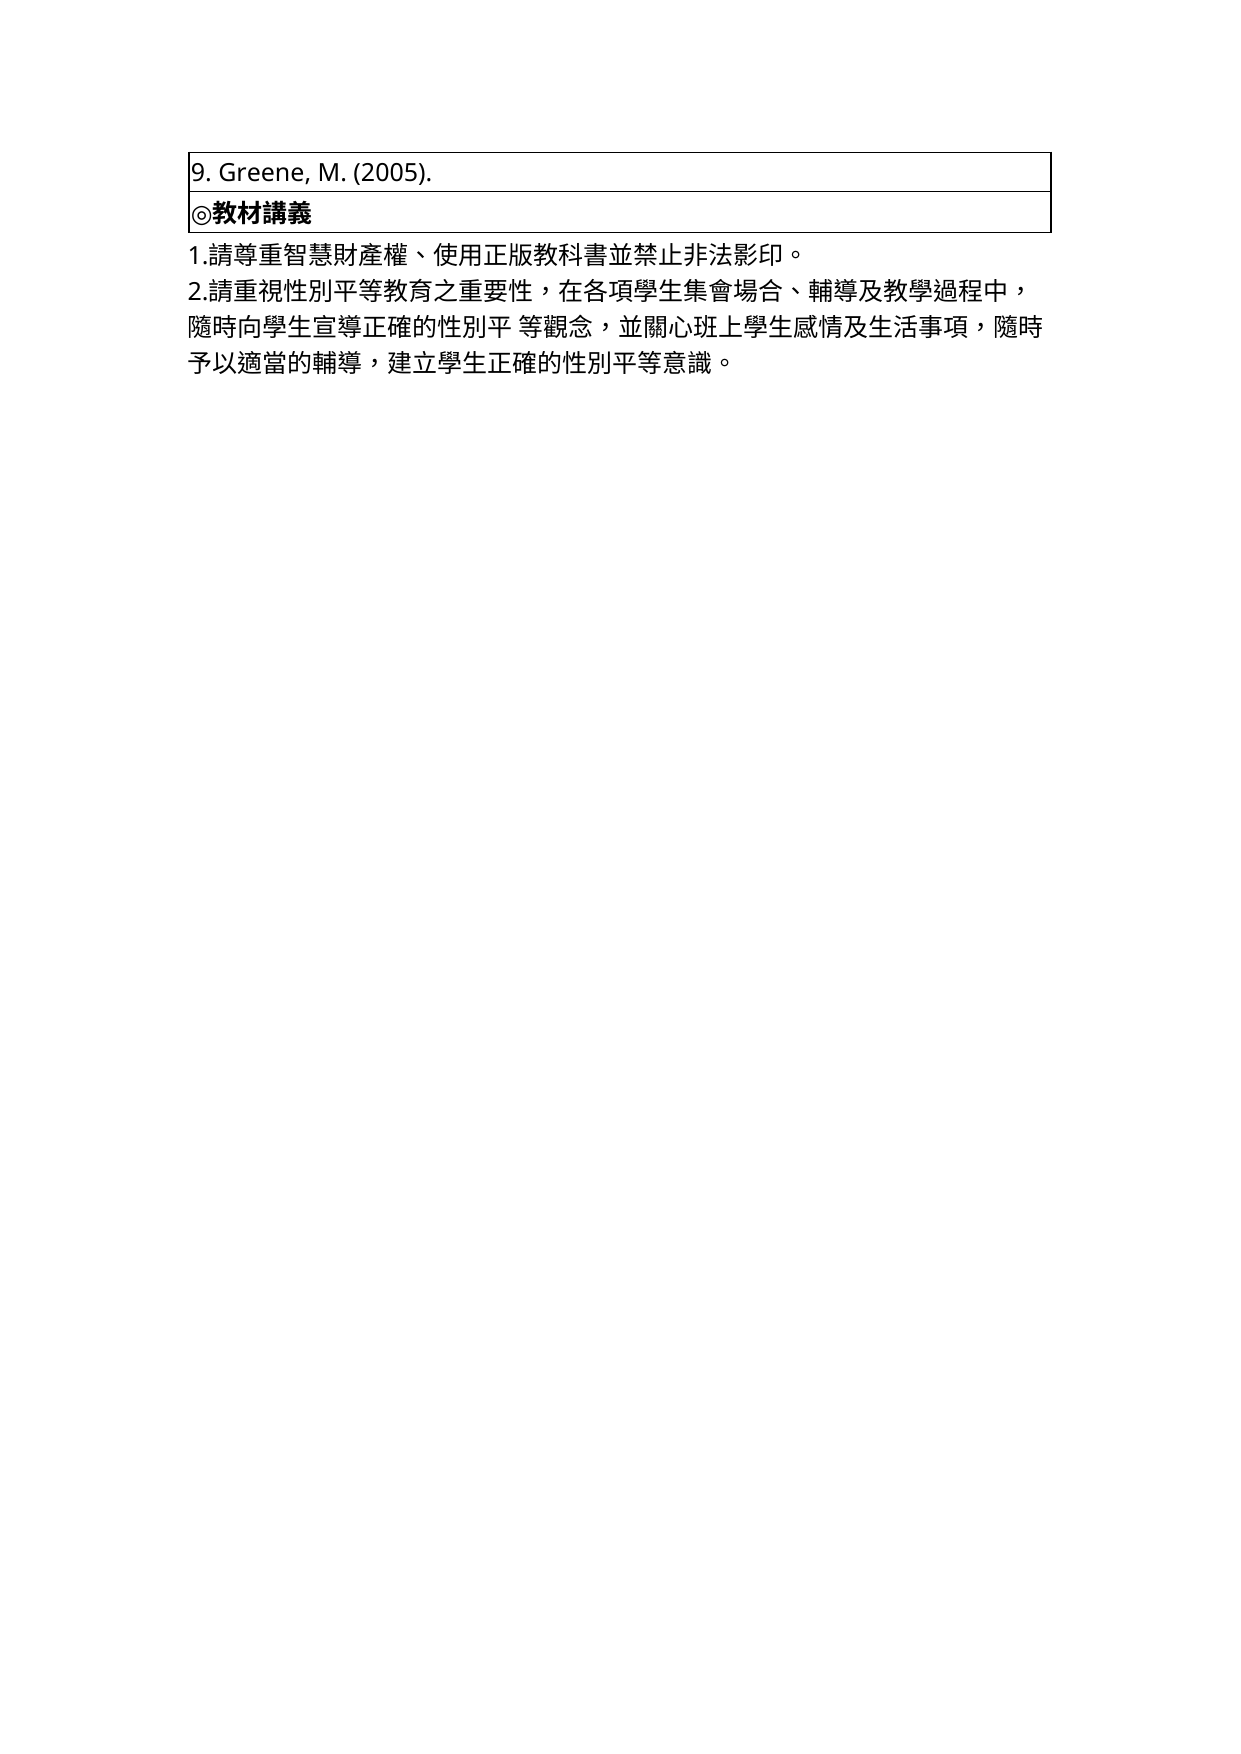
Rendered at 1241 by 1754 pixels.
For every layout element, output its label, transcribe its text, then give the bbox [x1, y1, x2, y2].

table_cell 9. Greene, M. (2005). [190, 153, 1050, 191]
text 1.請尊重智慧財產權、使用正版教科書並禁止非法影印。 2.請重視性別平等教育之重要性，在各項學生集會場合、輔導及教學過程中，隨時向學生宣導正確的性別平 等觀念，並關心班上學生感情及生活事項，隨時予以適當的輔導，建立學生正確的性別平等意識。 [187, 235, 1053, 380]
table_cell ◎教材講義 [190, 192, 1050, 232]
